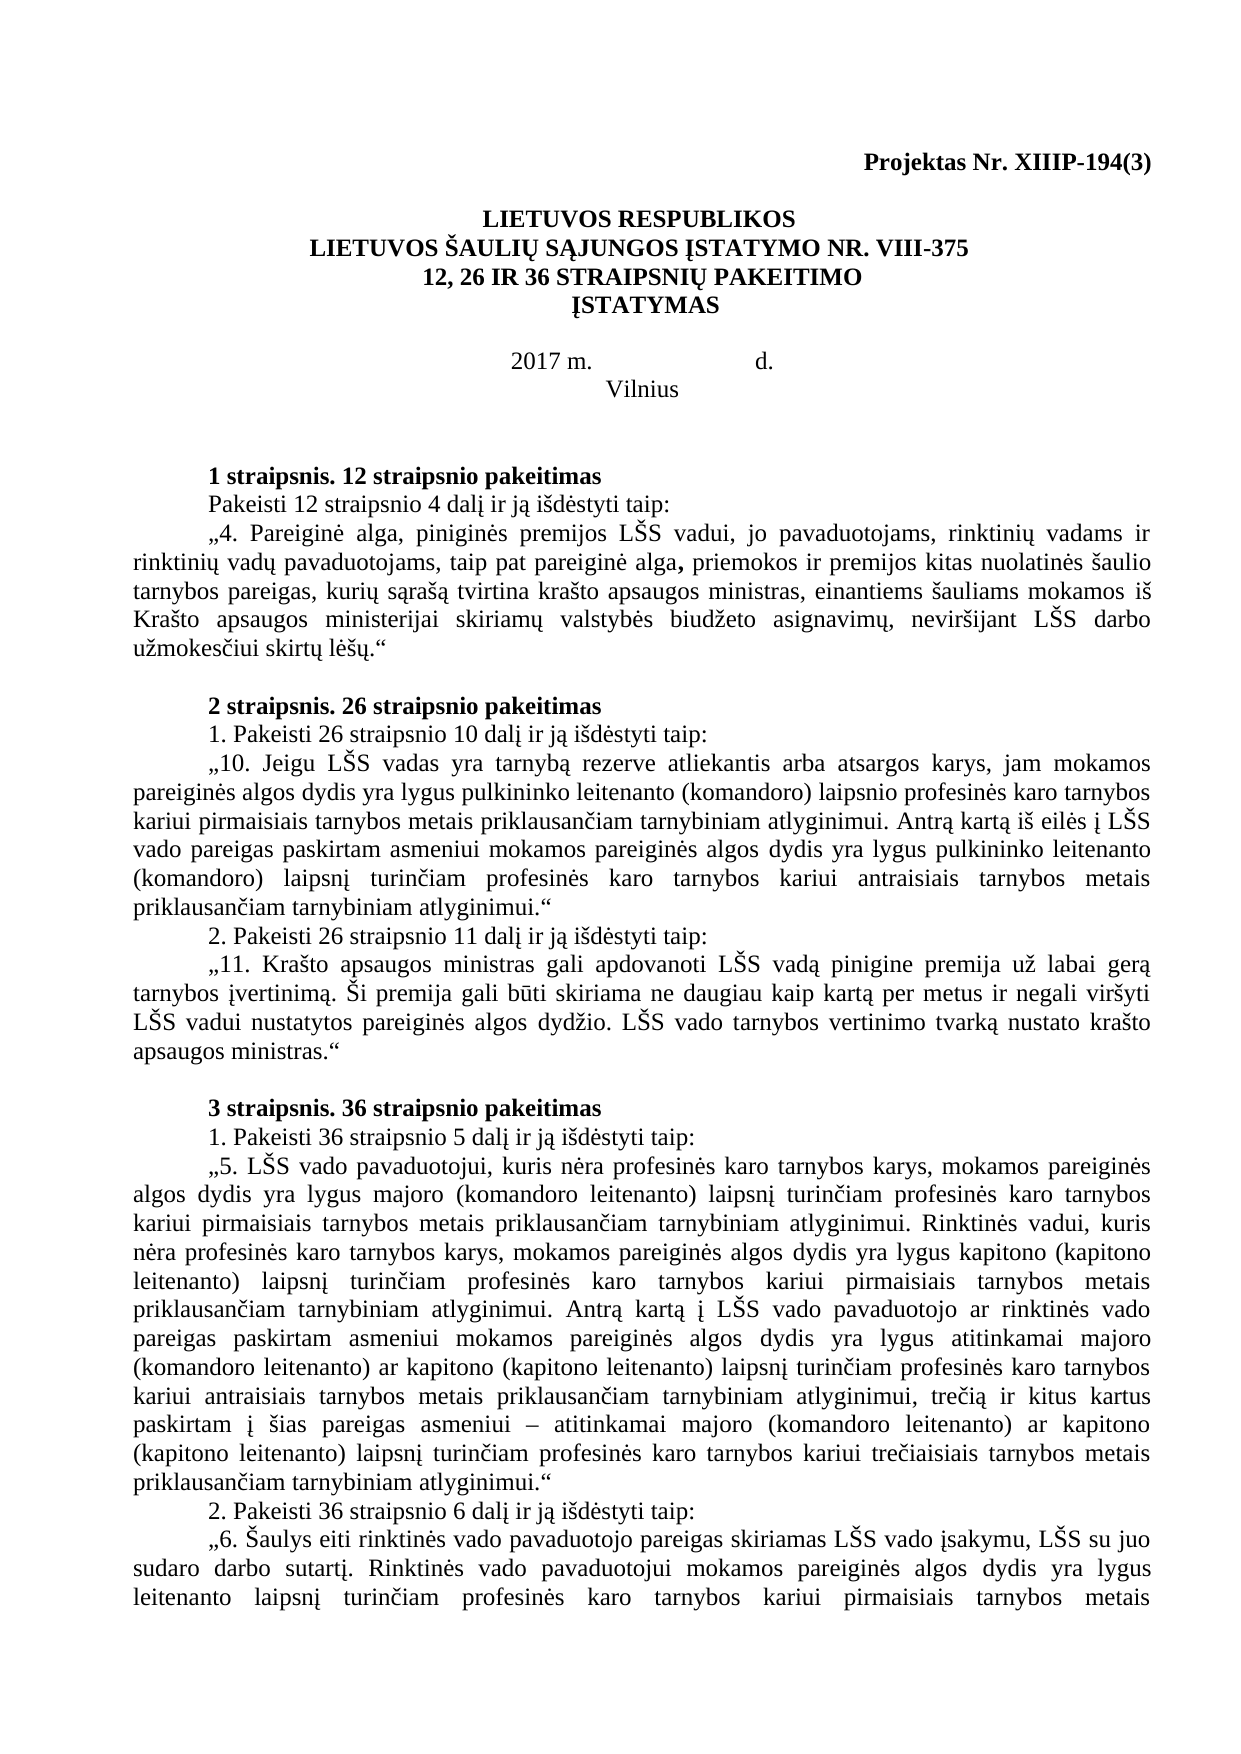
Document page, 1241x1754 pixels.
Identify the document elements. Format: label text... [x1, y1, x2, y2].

text 1. Pakeisti 26 straipsnio 10 dalį ir ją išdėstyti taip: [133, 719, 1152, 748]
text Pakeisti 12 straipsnio 4 dalį ir ją išdėstyti taip: [133, 489, 1152, 518]
text „4. Pareiginė alga, piniginės premijos LŠS vadui, jo pavaduotojams, rinktinių vadams ir rinktinių vadų pavaduotojams, taip pat pareiginė alga, priemokos ir premijos kitas nuolatinės šaulio tarnybos pareigas, kurių sąrašą tvirtina krašto apsaugos ministras, einantiems šauliams mokamos iš Krašto apsaugos ministerijai skiriamų valstybės biudžeto asignavimų, neviršijant LŠS darbo užmokesčiui skirtų lėšų.“ [133, 518, 1152, 662]
text įstatymas [133, 291, 1152, 319]
text „6. Šaulys eiti rinktinės vado pavaduotojo pareigas skiriamas LŠS vado įsakymu, LŠS su juo sudaro darbo sutartį. Rinktinės vado pavaduotojui mokamos pareiginės algos dydis yra lygus leitenanto laipsnį turinčiam profesinės karo tarnybos kariui pirmaisiais tarnybos metais [133, 1524, 1152, 1611]
text 2. Pakeisti 26 straipsnio 11 dalį ir ją išdėstyti taip: [133, 921, 1152, 949]
text 2017 m. d. [133, 346, 1152, 374]
text 1 straipsnis. 12 straipsnio pakeitimas [133, 461, 1152, 489]
text „5. LŠS vado pavaduotojui, kuris nėra profesinės karo tarnybos karys, mokamos pareiginės algos dydis yra lygus majoro (komandoro leitenanto) laipsnį turinčiam profesinės karo tarnybos kariui pirmaisiais tarnybos metais priklausančiam tarnybiniam atlyginimui. Rinktinės vadui, kuris nėra profesinės karo tarnybos karys, mokamos pareiginės algos dydis yra lygus kapitono (kapitono leitenanto) laipsnį turinčiam profesinės karo tarnybos kariui pirmaisiais tarnybos metais priklausančiam tarnybiniam atlyginimui. Antrą kartą į LŠS vado pavaduotojo ar rinktinės vado pareigas paskirtam asmeniui mokamos pareiginės algos dydis yra lygus atitinkamai majoro (komandoro leitenanto) ar kapitono (kapitono leitenanto) laipsnį turinčiam profesinės karo tarnybos kariui antraisiais tarnybos metais priklausančiam tarnybiniam atlyginimui, trečią ir kitus kartus paskirtam į šias pareigas asmeniui – atitinkamai majoro (komandoro leitenanto) ar kapitono (kapitono leitenanto) laipsnį turinčiam profesinės karo tarnybos kariui trečiaisiais tarnybos metais priklausančiam tarnybiniam atlyginimui.“ [133, 1151, 1152, 1496]
text Projektas Nr. XIIIP-194(3) [133, 147, 1152, 176]
text 1. Pakeisti 36 straipsnio 5 dalį ir ją išdėstyti taip: [133, 1122, 1152, 1151]
text Lietuvos Respublikos [133, 204, 1152, 233]
text 12, 26 IR 36 straipsniŲ pakeitimo [133, 262, 1152, 291]
text lietuvos šaulių sąjungos ĮSTATYMo Nr. VIII-375 [133, 233, 1152, 262]
text „11. Krašto apsaugos ministras gali apdovanoti LŠS vadą pinigine premija už labai gerą tarnybos įvertinimą. Ši premija gali būti skiriama ne daugiau kaip kartą per metus ir negali viršyti LŠS vadui nustatytos pareiginės algos dydžio. LŠS vado tarnybos vertinimo tvarką nustato krašto apsaugos ministras.“ [133, 949, 1152, 1064]
text 2 straipsnis. 26 straipsnio pakeitimas [133, 691, 1152, 719]
text 2. Pakeisti 36 straipsnio 6 dalį ir ją išdėstyti taip: [133, 1496, 1152, 1524]
text „10. Jeigu LŠS vadas yra tarnybą rezerve atliekantis arba atsargos karys, jam mokamos pareiginės algos dydis yra lygus pulkininko leitenanto (komandoro) laipsnio profesinės karo tarnybos kariui pirmaisiais tarnybos metais priklausančiam tarnybiniam atlyginimui. Antrą kartą iš eilės į LŠS vado pareigas paskirtam asmeniui mokamos pareiginės algos dydis yra lygus pulkininko leitenanto (komandoro) laipsnį turinčiam profesinės karo tarnybos kariui antraisiais tarnybos metais priklausančiam tarnybiniam atlyginimui.“ [133, 748, 1152, 921]
text 3 straipsnis. 36 straipsnio pakeitimas [133, 1093, 1152, 1122]
text Vilnius [133, 374, 1152, 403]
